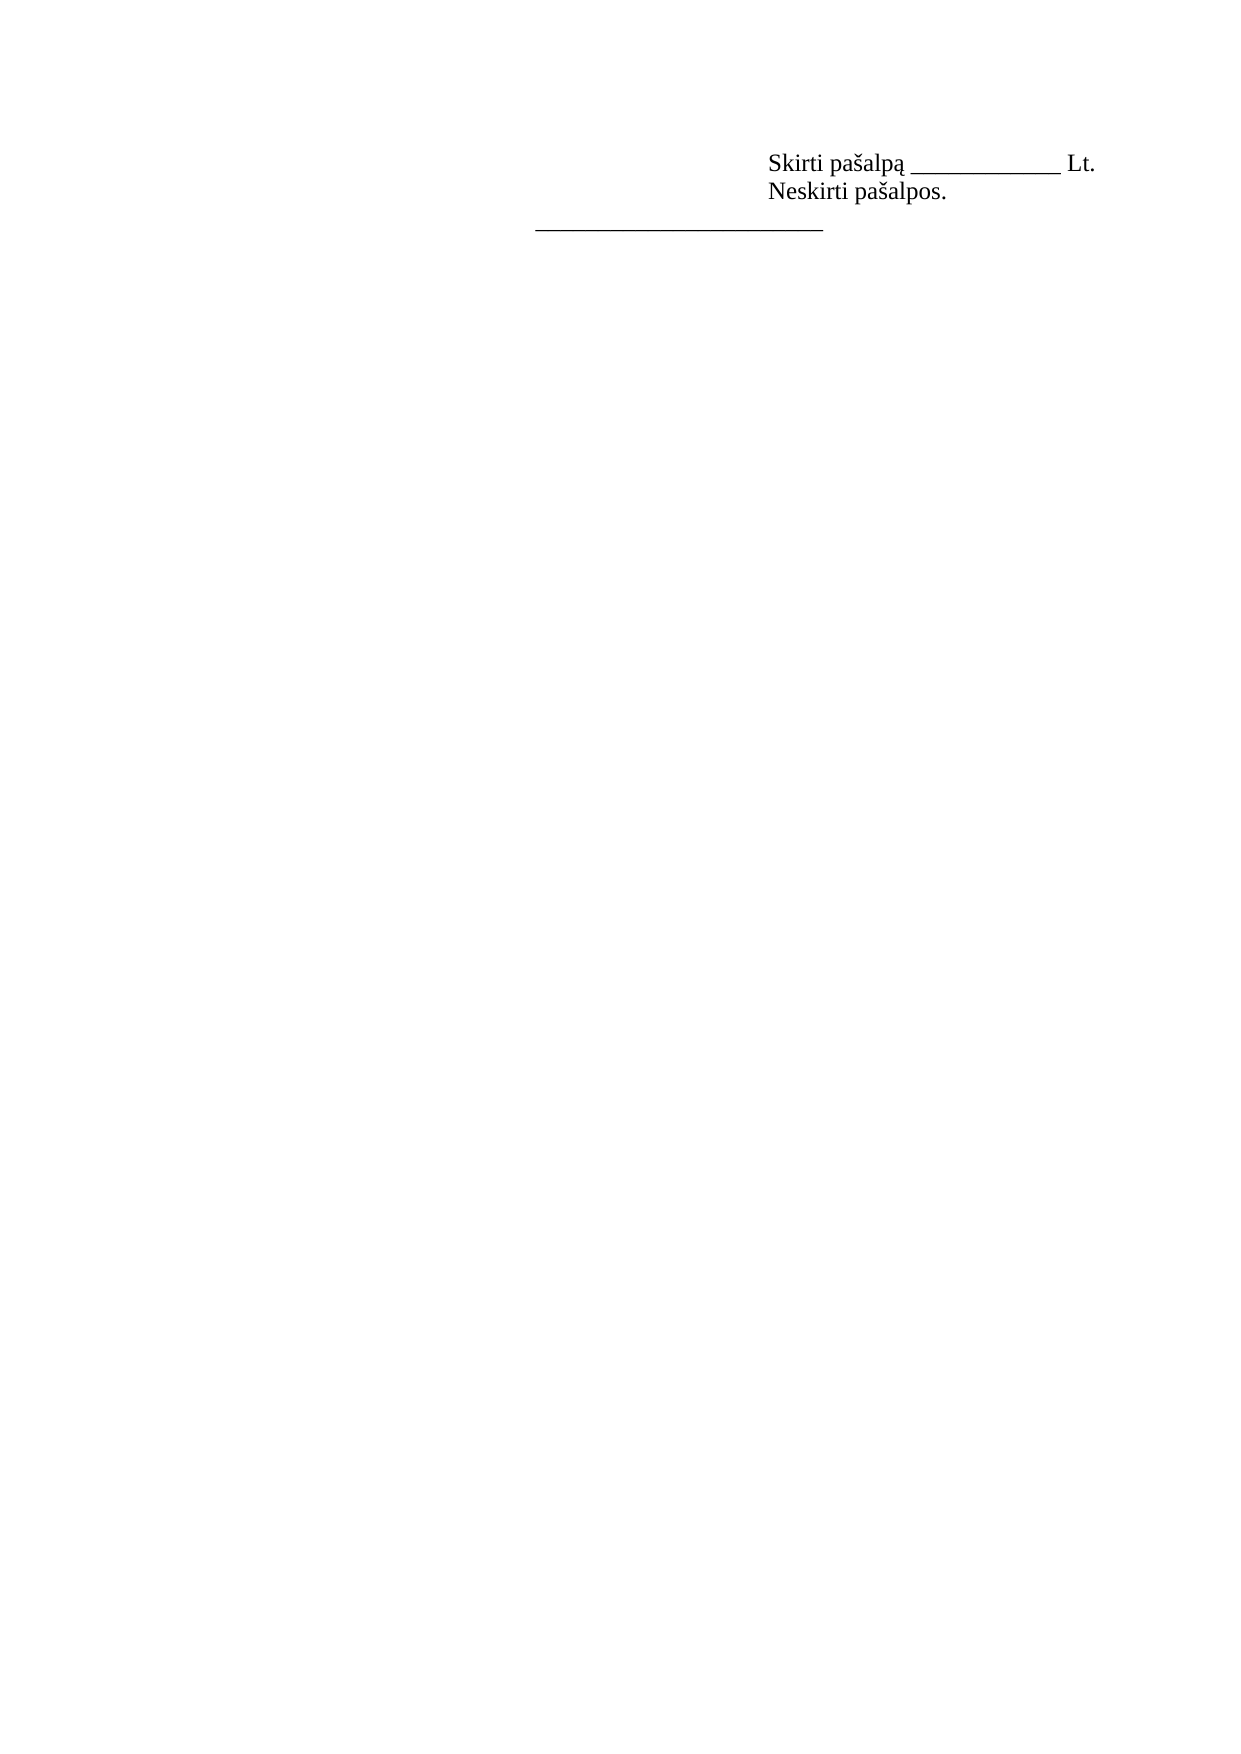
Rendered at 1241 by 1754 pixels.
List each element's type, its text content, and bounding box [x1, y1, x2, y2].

text Skirti pašalpą ____________ Lt. [768, 148, 1181, 176]
text Neskirti pašalpos. [768, 176, 1181, 205]
text _______________________ [177, 205, 1181, 234]
